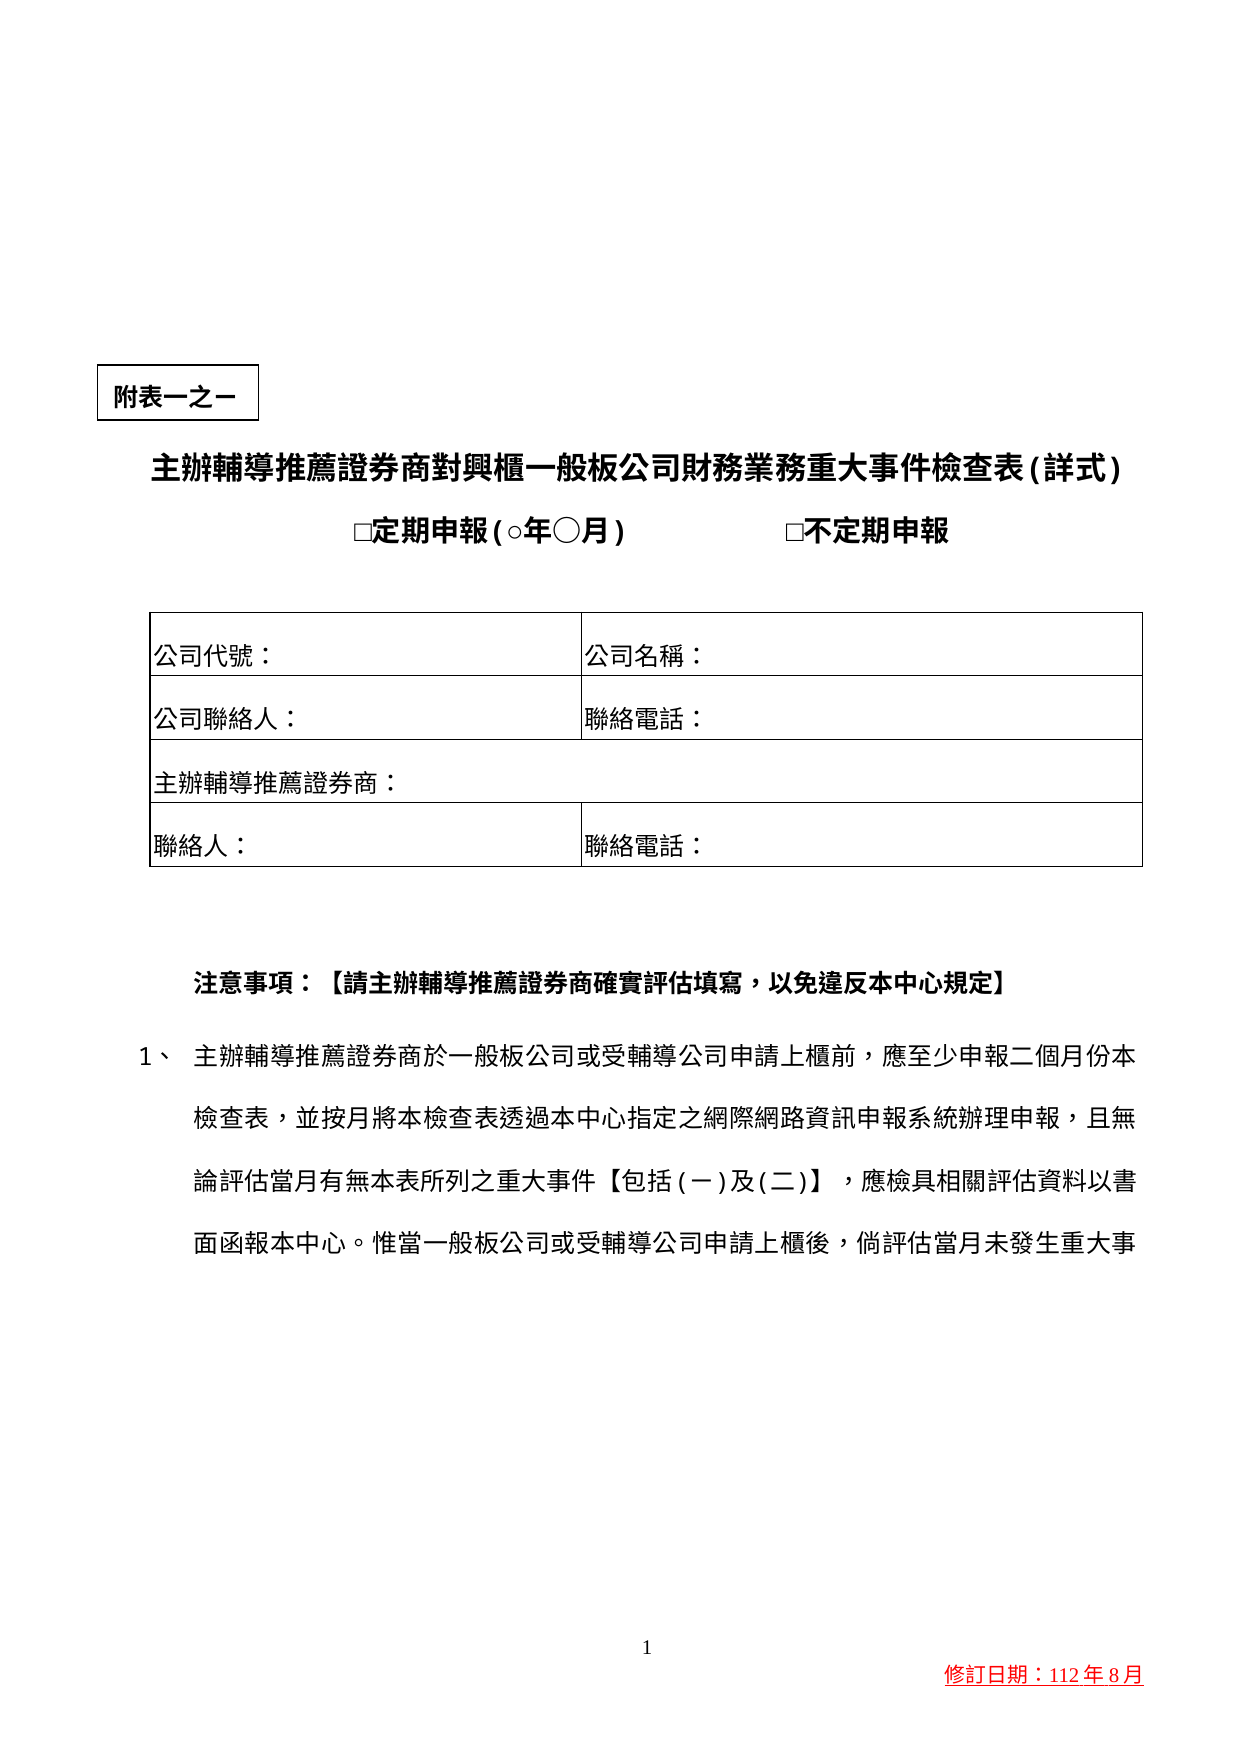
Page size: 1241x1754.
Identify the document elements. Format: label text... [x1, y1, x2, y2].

text 主辦輔導推薦證券商對興櫃一般板公司財務業務重大事件檢查表(詳式) [135, 424, 1139, 487]
list 主辦輔導推薦證券商於一般板公司或受輔導公司申請上櫃前，應至少申報二個月份本檢查表，並按月將本檢查表透過本中心指定之網際網路資訊申報系統辦理申報，且無論評估當月有無本表所列之重大事件【包括(ㄧ)及(二)】，應檢具相關評估資料以書面函報本中心。惟當一般板公司或受輔導公司申請上櫃後，倘評估當月未發生重大事 [138, 1013, 1139, 1263]
text [98, 366, 258, 419]
table_header 公司代號： [151, 613, 581, 675]
text 注意事項：【請主辦輔導推薦證券商確實評估填寫，以免違反本中心規定】 [113, 938, 1197, 1000]
table_cell 主辦輔導推薦證券商： [151, 740, 1142, 802]
table_cell 聯絡電話： [582, 803, 1142, 866]
table_cell 聯絡電話： [582, 676, 1142, 739]
table_header 公司名稱： [582, 613, 1142, 675]
table_cell 聯絡人： [151, 803, 581, 866]
table_cell 公司聯絡人： [151, 676, 581, 739]
text 附表一之ㄧ [113, 373, 243, 412]
text □定期申報(○年○月) □不定期申報 [106, 487, 1197, 549]
